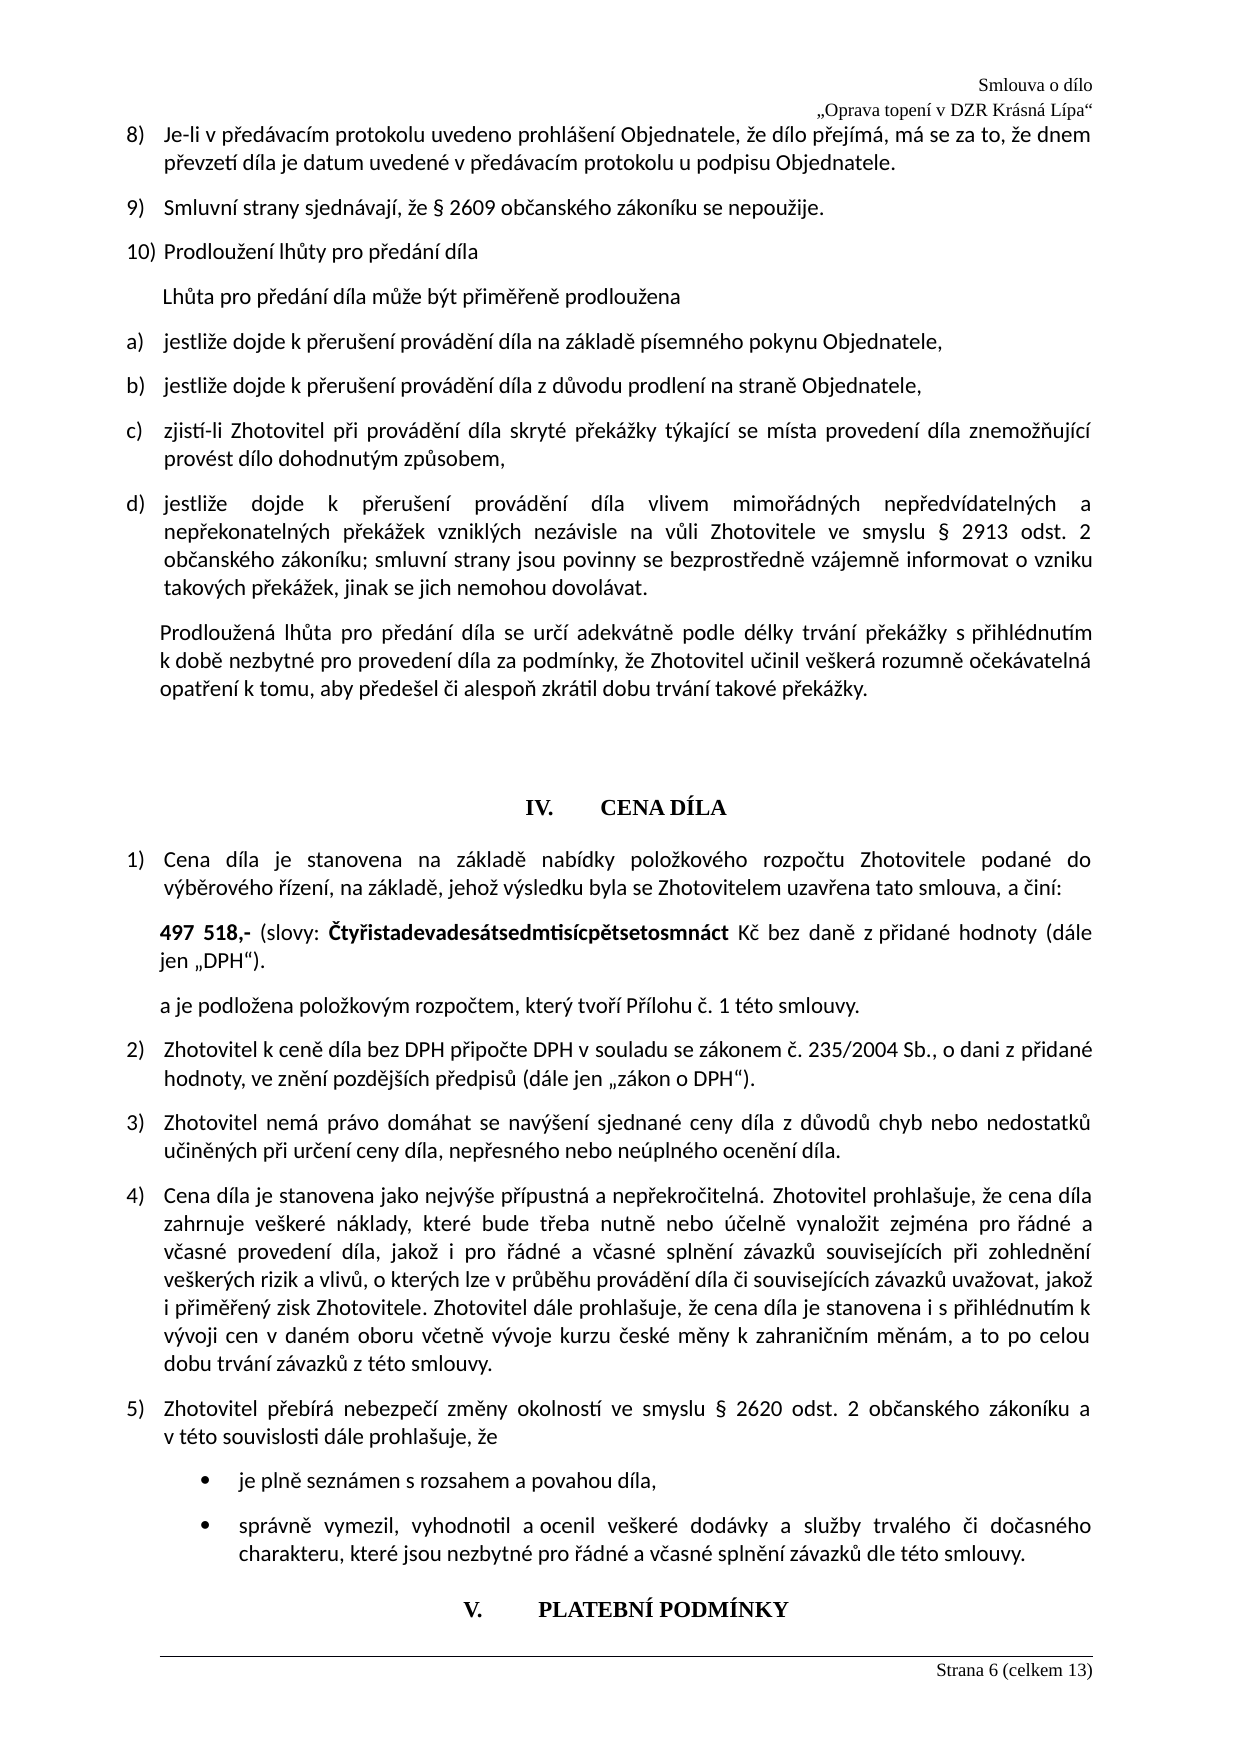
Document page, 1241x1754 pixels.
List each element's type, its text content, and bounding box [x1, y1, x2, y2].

subtitle a je podložena položkovým rozpočtem, který tvoří Přílohu č. 1 této smlouvy. [89, 991, 1093, 1019]
subtitle 497 518,- (slovy: Čtyřistadevadesátsedmtisícpětsetosmnáct Kč bez daně z přidané hodnoty (dále jen „DPH“). [159, 918, 1093, 974]
subtitle Prodloužená lhůta pro předání díla se určí adekvátně podle délky trvání překážky s přihlédnutím k době nezbytné pro provedení díla za podmínky, že Zhotovitel učinil veškerá rozumně očekávatelná opatření k tomu, aby předešel či alespoň zkrátil dobu trvání takové překážky. [159, 618, 1093, 702]
list zjistí-li Zhotovitel při provádění díla skryté překážky týkající se místa provedení díla znemožňující provést dílo dohodnutým způsobem, [126, 416, 1093, 472]
list Prodloužení lhůty pro předání díla [126, 237, 1093, 266]
list Je-li v předávacím protokolu uvedeno prohlášení Objednatele, že dílo přejímá, má se za to, že dnem převzetí díla je datum uvedené v předávacím protokolu u podpisu Objednatele. [126, 120, 1093, 176]
list správně vymezil, vyhodnotil a ocenil veškeré dodávky a služby trvalého či dočasného charakteru, které jsou nezbytné pro řádné a včasné splnění závazků dle této smlouvy. [201, 1511, 1093, 1567]
list Smluvní strany sjednávají, že § 2609 občanského zákoníku se nepoužije. [126, 193, 1093, 221]
list PLATEBNÍ PODMÍNKY [159, 1596, 1093, 1623]
list jestliže dojde k přerušení provádění díla vlivem mimořádných nepředvídatelných a nepřekonatelných překážek vzniklých nezávisle na vůli Zhotovitele ve smyslu § 2913 odst. 2 občanského zákoníku; smluvní strany jsou povinny se bezprostředně vzájemně informovat o vzniku takových překážek, jinak se jich nemohou dovolávat. [126, 489, 1093, 601]
list Zhotovitel nemá právo domáhat se navýšení sjednané ceny díla z důvodů chyb nebo nedostatků učiněných při určení ceny díla, nepřesného nebo neúplného ocenění díla. [126, 1108, 1093, 1164]
subtitle Lhůta pro předání díla může být přiměřeně prodloužena [89, 282, 1093, 310]
list Cena díla je stanovena na základě nabídky položkového rozpočtu Zhotovitele podané do výběrového řízení, na základě, jehož výsledku byla se Zhotovitelem uzavřena tato smlouva, a činí: [126, 846, 1093, 902]
list Cena díla je stanovena jako nejvýše přípustná a nepřekročitelná. Zhotovitel prohlašuje, že cena díla zahrnuje veškeré náklady, které bude třeba nutně nebo účelně vynaložit zejména pro řádné a včasné provedení díla, jakož i pro řádné a včasné splnění závazků souvisejících při zohlednění veškerých rizik a vlivů, o kterých lze v průběhu provádění díla či souvisejících závazků uvažovat, jakož i přiměřený zisk Zhotovitele. Zhotovitel dále prohlašuje, že cena díla je stanovena i s přihlédnutím k vývoji cen v daném oboru včetně vývoje kurzu české měny k zahraničním měnám, a to po celou dobu trvání závazků z této smlouvy. [126, 1181, 1093, 1377]
list CENA DÍLA [159, 794, 1093, 821]
list Zhotovitel přebírá nebezpečí změny okolností ve smyslu § 2620 odst. 2 občanského zákoníku a v této souvislosti dále prohlašuje, že [126, 1394, 1093, 1450]
list jestliže dojde k přerušení provádění díla z důvodu prodlení na straně Objednatele, [126, 372, 1093, 399]
list Zhotovitel k ceně díla bez DPH připočte DPH v souladu se zákonem č. 235/2004 Sb., o dani z přidané hodnoty, ve znění pozdějších předpisů (dále jen „zákon o DPH“). [126, 1036, 1093, 1092]
list jestliže dojde k přerušení provádění díla na základě písemného pokynu Objednatele, [126, 327, 1093, 355]
list je plně seznámen s rozsahem a povahou díla, [201, 1467, 1093, 1494]
